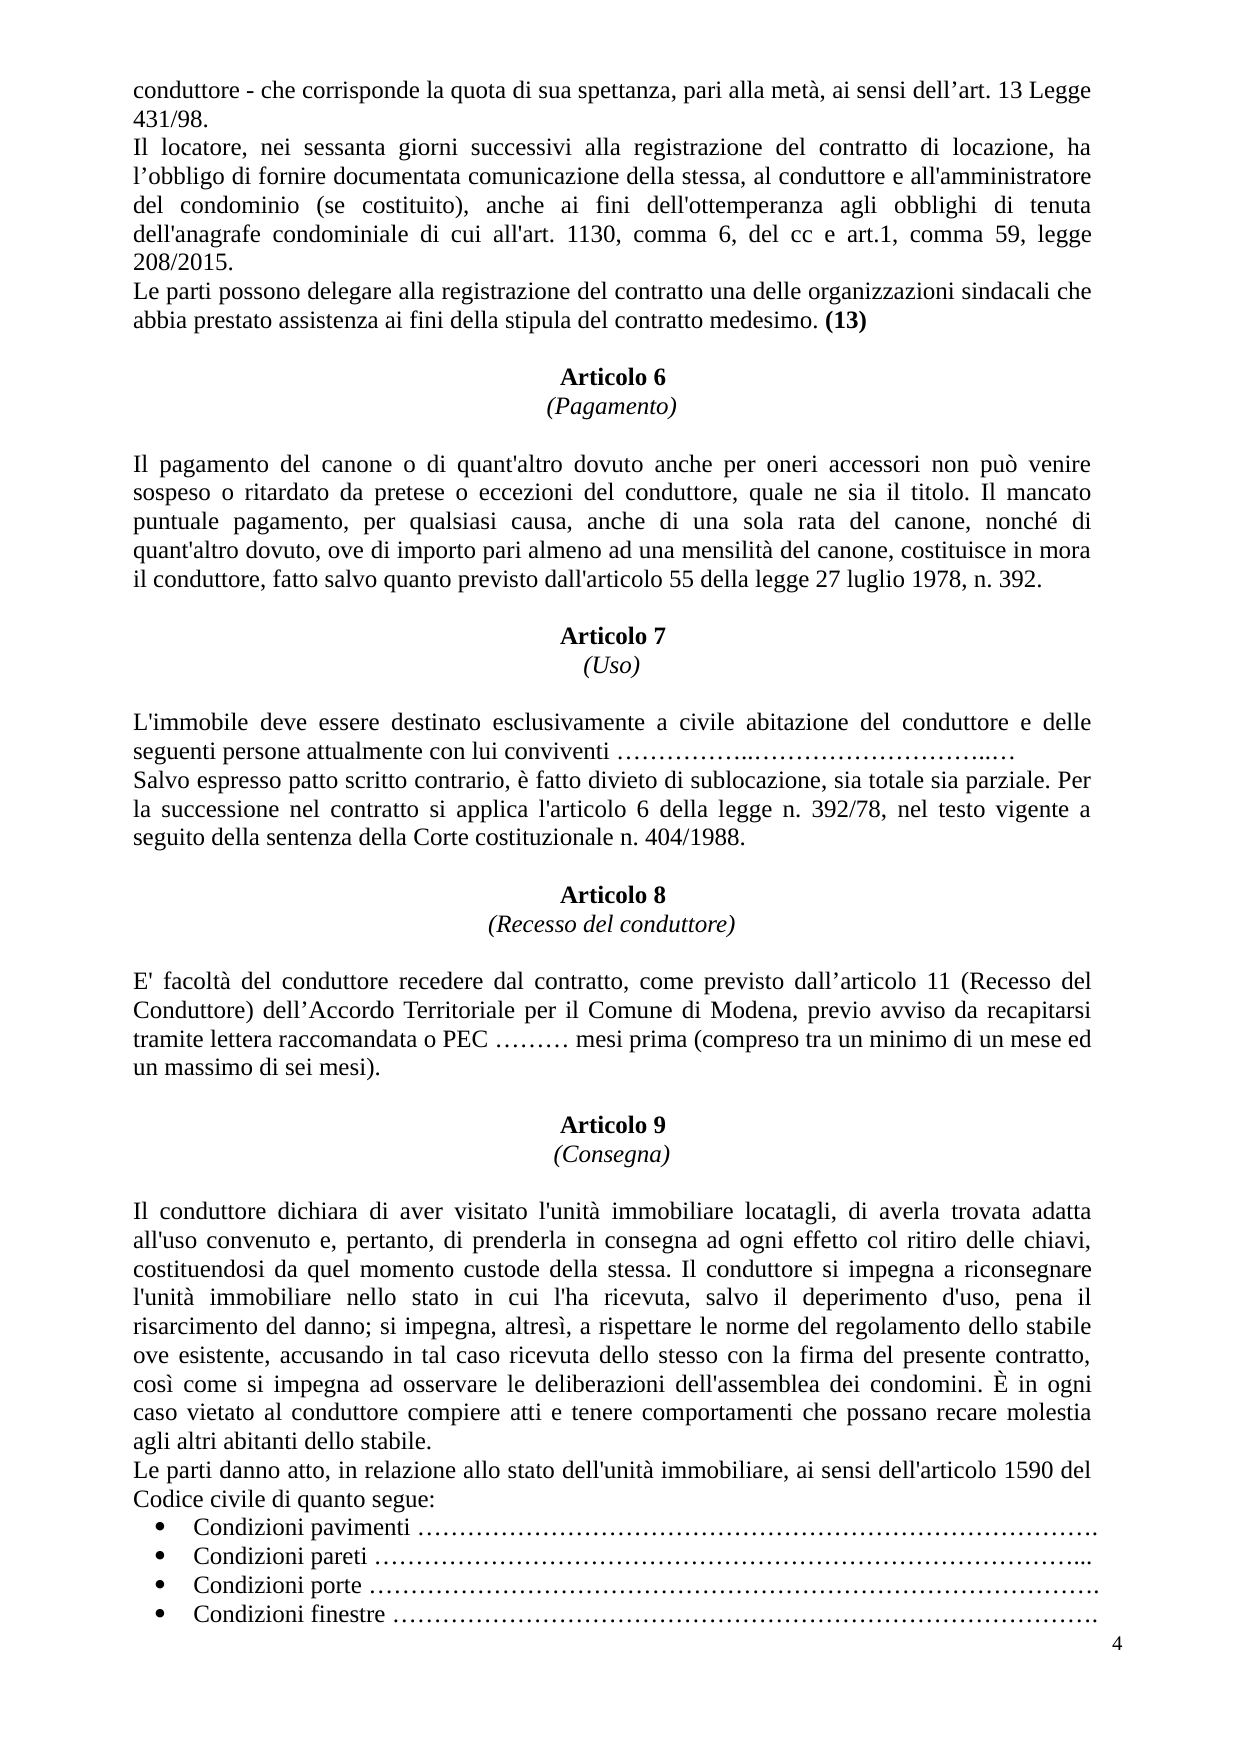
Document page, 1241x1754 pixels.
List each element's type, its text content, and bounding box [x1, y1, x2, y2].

text E' facoltà del conduttore recedere dal contratto, come previsto dall’articolo 11 (Recesso del Conduttore) dell’Accordo Territoriale per il Comune di Modena, previo avviso da recapitarsi tramite lettera raccomandata o PEC ……… mesi prima (compreso tra un minimo di un mese ed un massimo di sei mesi). [133, 966, 1093, 1081]
subtitle Articolo 8 [133, 880, 1093, 909]
text Il locatore, nei sessanta giorni successivi alla registrazione del contratto di locazione, ha l’obbligo di fornire documentata comunicazione della stessa, al conduttore e all'amministratore del condominio (se costituito), anche ai fini dell'ottemperanza agli obblighi di tenuta dell'anagrafe condominiale di cui all'art. 1130, comma 6, del cc e art.1, comma 59, legge 208/2015. [133, 132, 1093, 276]
list Condizioni pareti …………………………………………………………………………... [156, 1541, 1122, 1570]
text Il conduttore dichiara di aver visitato l'unità immobiliare locatagli, di averla trovata adatta all'uso convenuto e, pertanto, di prenderla in consegna ad ogni effetto col ritiro delle chiavi, costituendosi da quel momento custode della stessa. Il conduttore si impegna a riconsegnare l'unità immobiliare nello stato in cui l'ha ricevuta, salvo il deperimento d'uso, pena il risarcimento del danno; si impegna, altresì, a rispettare le norme del regolamento dello stabile ove esistente, accusando in tal caso ricevuta dello stesso con la firma del presente contratto, così come si impegna ad osservare le deliberazioni dell'assemblea dei condomini. È in ogni caso vietato al conduttore compiere atti e tenere comportamenti che possano recare molestia agli altri abitanti dello stabile. [133, 1196, 1093, 1455]
text L'immobile deve essere destinato esclusivamente a civile abitazione del conduttore e delle seguenti persone attualmente con lui conviventi ……………..………………………..… [133, 707, 1093, 765]
text conduttore - che corrisponde la quota di sua spettanza, pari alla metà, ai sensi dell’art. 13 Legge 431/98. [133, 75, 1093, 132]
text Le parti possono delegare alla registrazione del contratto una delle organizzazioni sindacali che abbia prestato assistenza ai fini della stipula del contratto medesimo. (13) [133, 276, 1093, 334]
text Le parti danno atto, in relazione allo stato dell'unità immobiliare, ai sensi dell'articolo 1590 del Codice civile di quanto segue: [133, 1455, 1093, 1512]
text Il pagamento del canone o di quant'altro dovuto anche per oneri accessori non può venire sospeso o ritardato da pretese o eccezioni del conduttore, quale ne sia il titolo. Il mancato puntuale pagamento, per qualsiasi causa, anche di una sola rata del canone, nonché di quant'altro dovuto, ove di importo pari almeno ad una mensilità del canone, costituisce in mora il conduttore, fatto salvo quanto previsto dall'articolo 55 della legge 27 luglio 1978, n. 392. [133, 449, 1093, 592]
list Condizioni finestre …………………………………………………………………………. [156, 1599, 1122, 1627]
text (Consegna) [133, 1139, 1093, 1167]
subtitle Articolo 6 [133, 362, 1093, 391]
text Salvo espresso patto scritto contrario, è fatto divieto di sublocazione, sia totale sia parziale. Per la successione nel contratto si applica l'articolo 6 della legge n. 392/78, nel testo vigente a seguito della sentenza della Corte costituzionale n. 404/1988. [133, 765, 1093, 851]
text (Uso) [133, 650, 1093, 679]
subtitle Articolo 7 [133, 621, 1093, 650]
text (Recesso del conduttore) [133, 909, 1093, 937]
list Condizioni porte ……………………………………………………………………………. [156, 1570, 1122, 1599]
text (Pagamento) [133, 391, 1093, 420]
list Condizioni pavimenti ………………………………………………………………………. [156, 1512, 1122, 1541]
subtitle Articolo 9 [133, 1110, 1093, 1139]
